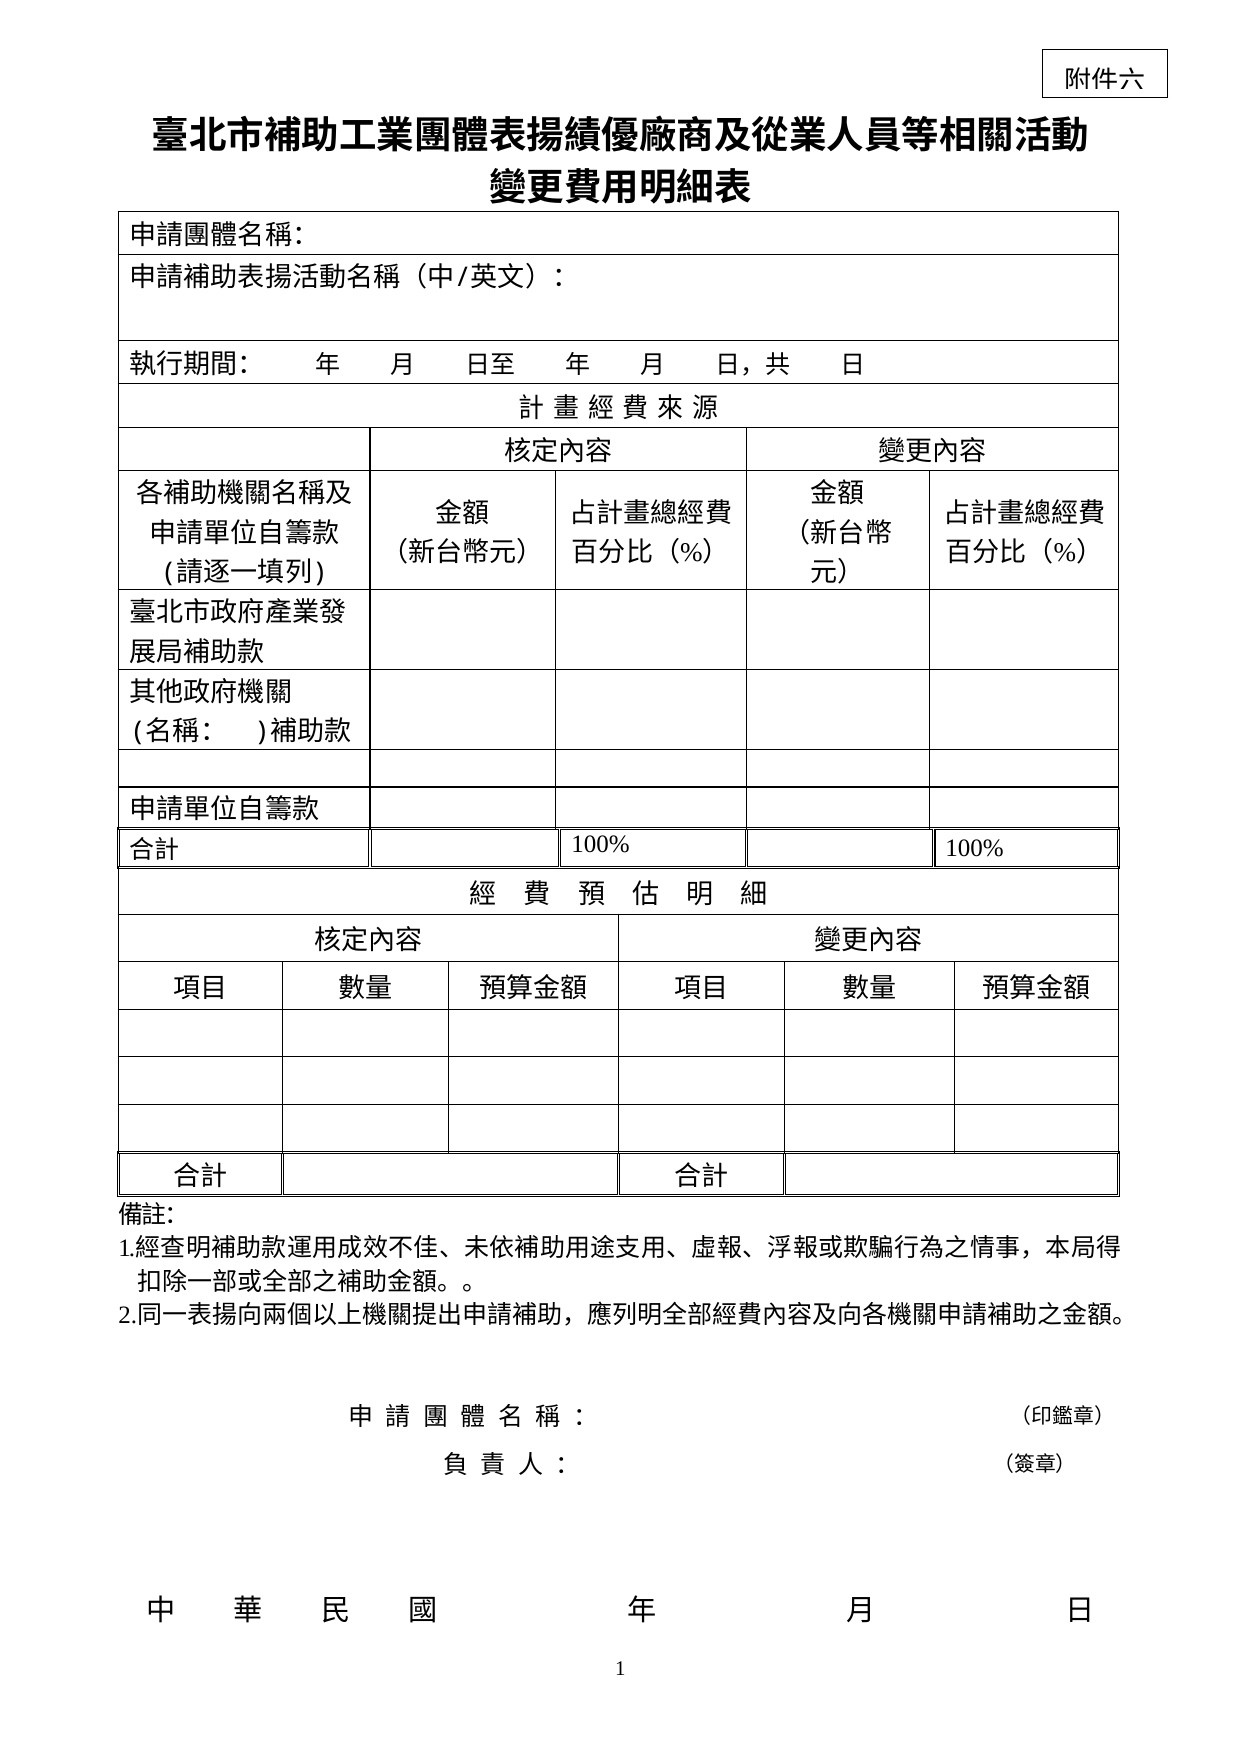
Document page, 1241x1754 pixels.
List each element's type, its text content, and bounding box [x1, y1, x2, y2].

table_cell [748, 830, 932, 866]
table_cell 合計 [120, 1154, 281, 1193]
table_cell 項目 [619, 962, 784, 1008]
table_cell 預算金額 [955, 962, 1118, 1008]
table_cell [930, 590, 1118, 669]
text [1043, 50, 1167, 97]
text 中 華 民 國 年 月 日 [118, 1586, 1122, 1628]
table_cell [283, 1057, 448, 1103]
table_cell [955, 1010, 1118, 1056]
table_cell [747, 670, 929, 748]
table_cell [785, 1010, 954, 1056]
table_cell [786, 1154, 1117, 1193]
table_cell 核定內容 [371, 428, 746, 470]
table_cell [747, 788, 929, 827]
table_cell 執行期間： 年 月 日至 年 月 日，共 日 [119, 341, 1118, 383]
table_cell [371, 590, 555, 669]
table_cell 占計畫總經費百分比（%） [930, 471, 1118, 589]
text 臺北市補助工業團體表揚績優廠商及從業人員等相關活動 [118, 106, 1122, 158]
table_cell 數量 [283, 962, 448, 1008]
table_header 申請團體名稱： [119, 212, 1118, 254]
table_cell 申請補助表揚活動名稱（中/英文）： [119, 255, 1118, 340]
table_cell 數量 [785, 962, 954, 1008]
table_cell 項目 [119, 962, 282, 1008]
table_cell [119, 1057, 282, 1103]
table_cell [372, 830, 558, 866]
table_cell [955, 1105, 1118, 1151]
table_cell [930, 750, 1118, 786]
table_cell [449, 1105, 618, 1151]
table_cell [371, 670, 555, 748]
table_cell [785, 1105, 954, 1151]
text 備註： [118, 1197, 1122, 1230]
table_cell [930, 788, 1118, 827]
table_cell [119, 1105, 282, 1151]
text 2.同一表揚向兩個以上機關提出申請補助，應列明全部經費內容及向各機關申請補助之金額。 [118, 1297, 1122, 1330]
text 1.經查明補助款運用成效不佳、未依補助用途支用、虛報、浮報或欺騙行為之情事，本局得扣除一部或全部之補助金額。。 [118, 1230, 1122, 1297]
table_cell [119, 428, 369, 470]
table_cell [785, 1057, 954, 1103]
table_cell 變更內容 [619, 915, 1118, 961]
table_cell 合計 [120, 830, 368, 866]
table_cell [556, 590, 746, 669]
table_cell [930, 670, 1118, 748]
table_cell 占計畫總經費百分比（%） [556, 471, 746, 589]
text 負 責 人 ： （簽章） [118, 1444, 1122, 1480]
table_cell 計畫經費來源 [119, 384, 1118, 427]
table_cell [449, 1010, 618, 1056]
table_cell 100% [936, 830, 1117, 866]
table_cell 變更內容 [747, 428, 1118, 470]
table_cell 100% [561, 830, 745, 866]
table_cell 經 費 預 估 明 細 [119, 869, 1118, 913]
table_cell [284, 1154, 617, 1193]
table_cell [371, 750, 555, 786]
text 附件六 [1051, 58, 1158, 89]
table_cell [119, 750, 369, 786]
table_cell [619, 1105, 784, 1151]
text 申 請 團 體 名 稱 ： （印鑑章） [243, 1397, 1122, 1432]
table_cell [119, 1010, 282, 1056]
table_cell 其他政府機關 (名稱： )補助款 [119, 670, 369, 748]
table_cell [619, 1010, 784, 1056]
table_cell [955, 1057, 1118, 1103]
table_cell [556, 788, 746, 827]
table_cell [371, 788, 555, 827]
table_cell 核定內容 [119, 915, 618, 961]
table_cell [449, 1057, 618, 1103]
table_cell [556, 750, 746, 786]
table_cell 合計 [620, 1154, 783, 1193]
table_cell 各補助機關名稱及申請單位自籌款 (請逐一填列) [119, 471, 369, 589]
table_cell 申請單位自籌款 [119, 788, 369, 827]
table_cell [747, 750, 929, 786]
table_cell [619, 1057, 784, 1103]
table_cell [283, 1010, 448, 1056]
table_cell 金額 （新台幣元） [371, 471, 555, 589]
table_cell 金額 （新台幣元） [747, 471, 929, 589]
table_cell 預算金額 [449, 962, 618, 1008]
text 變更費用明細表 [118, 158, 1122, 211]
table_cell [747, 590, 929, 669]
table_cell [283, 1105, 448, 1151]
table_cell 臺北市政府產業發展局補助款 [119, 590, 369, 669]
table_cell [556, 670, 746, 748]
